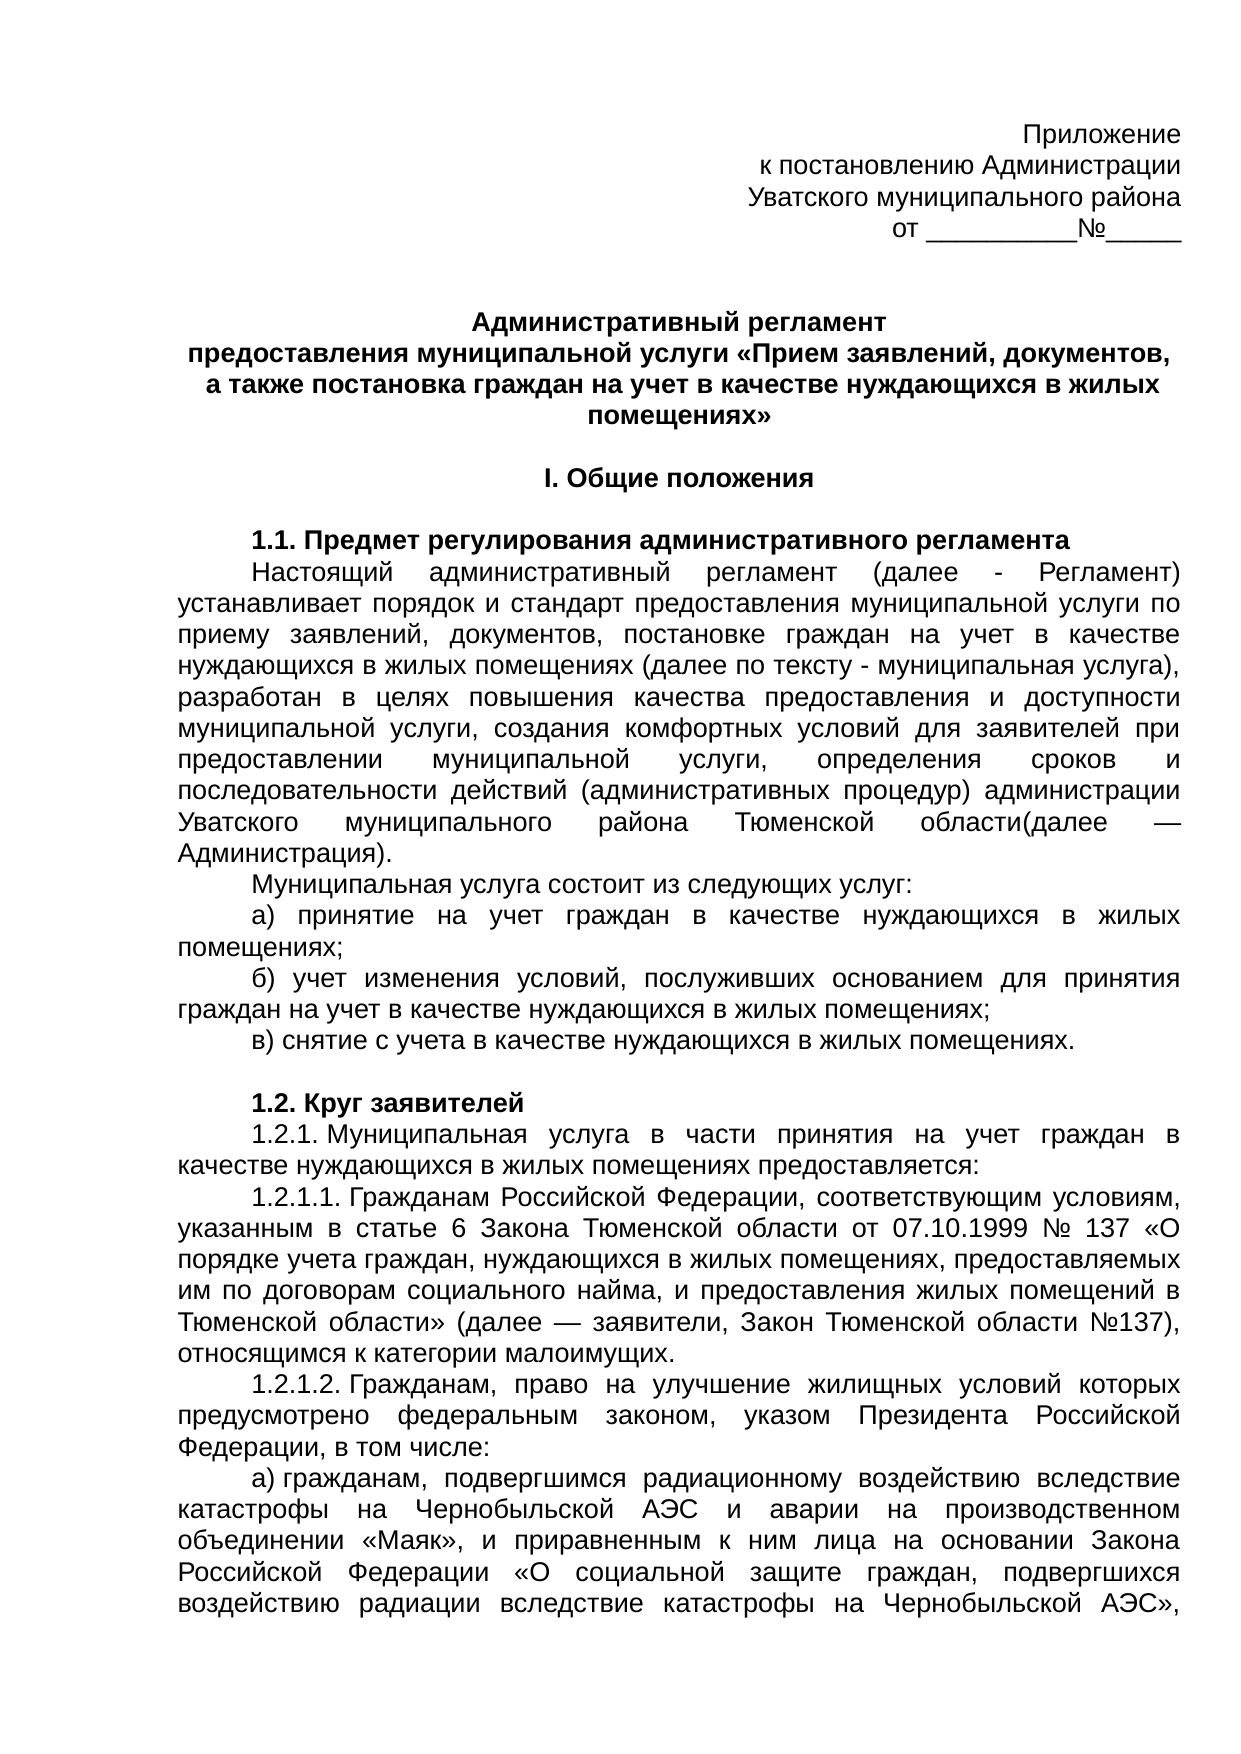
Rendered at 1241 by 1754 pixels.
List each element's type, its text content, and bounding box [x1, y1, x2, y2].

text 1.2.1.2. Гражданам, право на улучшение жилищных условий которых предусмотрено федеральным законом, указом Президента Российской Федерации, в том числе: [177, 1368, 1181, 1462]
text Административный регламент [177, 306, 1181, 337]
text в) снятие с учета в качестве нуждающихся в жилых помещениях. [177, 1024, 1181, 1056]
text I. Общие положения [177, 462, 1181, 493]
title предоставления муниципальной услуги «Прием заявлений, документов, [177, 337, 1181, 368]
text 1.1. Предмет регулирования административного регламента [177, 524, 1181, 556]
text а) гражданам, подвергшимся радиационному воздействию вследствие катастрофы на Чернобыльской АЭС и аварии на производственном объединении «Маяк», и приравненным к ним лица на основании Закона Российской Федерации «О социальной защите граждан, подвергшихся воздействию радиации вследствие катастрофы на Чернобыльской АЭС», [177, 1462, 1181, 1618]
text а) принятие на учет граждан в качестве нуждающихся в жилых помещениях; [177, 899, 1181, 962]
title а также постановка граждан на учет в качестве нуждающихся в жилых помещениях» [177, 368, 1181, 431]
text 1.2. Круг заявителей [177, 1087, 1181, 1118]
text Приложение [177, 118, 1181, 149]
text 1.2.1.1. Гражданам Российской Федерации, соответствующим условиям, указанным в статье 6 Закона Тюменской области от 07.10.1999 № 137 «О порядке учета граждан, нуждающихся в жилых помещениях, предоставляемых им по договорам социального найма, и предоставления жилых помещений в Тюменской области» (далее — заявители, Закон Тюменской области №137), относящимся к категории малоимущих. [177, 1181, 1181, 1368]
text 1.2.1. Муниципальная услуга в части принятия на учет граждан в качестве нуждающихся в жилых помещениях предоставляется: [177, 1118, 1181, 1181]
text Уватского муниципального района [177, 181, 1181, 212]
text Настоящий административный регламент (далее - Регламент) устанавливает порядок и стандарт предоставления муниципальной услуги по приему заявлений, документов, постановке граждан на учет в качестве нуждающихся в жилых помещениях (далее по тексту - муниципальная услуга), разработан в целях повышения качества предоставления и доступности муниципальной услуги, создания комфортных условий для заявителей при предоставлении муниципальной услуги, определения сроков и последовательности действий (административных процедур) администрации Уватского муниципального района Тюменской области(далее — Администрация). [177, 556, 1181, 868]
text Муниципальная услуга состоит из следующих услуг: [177, 868, 1181, 899]
text б) учет изменения условий, послуживших основанием для принятия граждан на учет в качестве нуждающихся в жилых помещениях; [177, 962, 1181, 1024]
text к постановлению Администрации [177, 149, 1181, 181]
text от __________№_____ [177, 212, 1181, 243]
